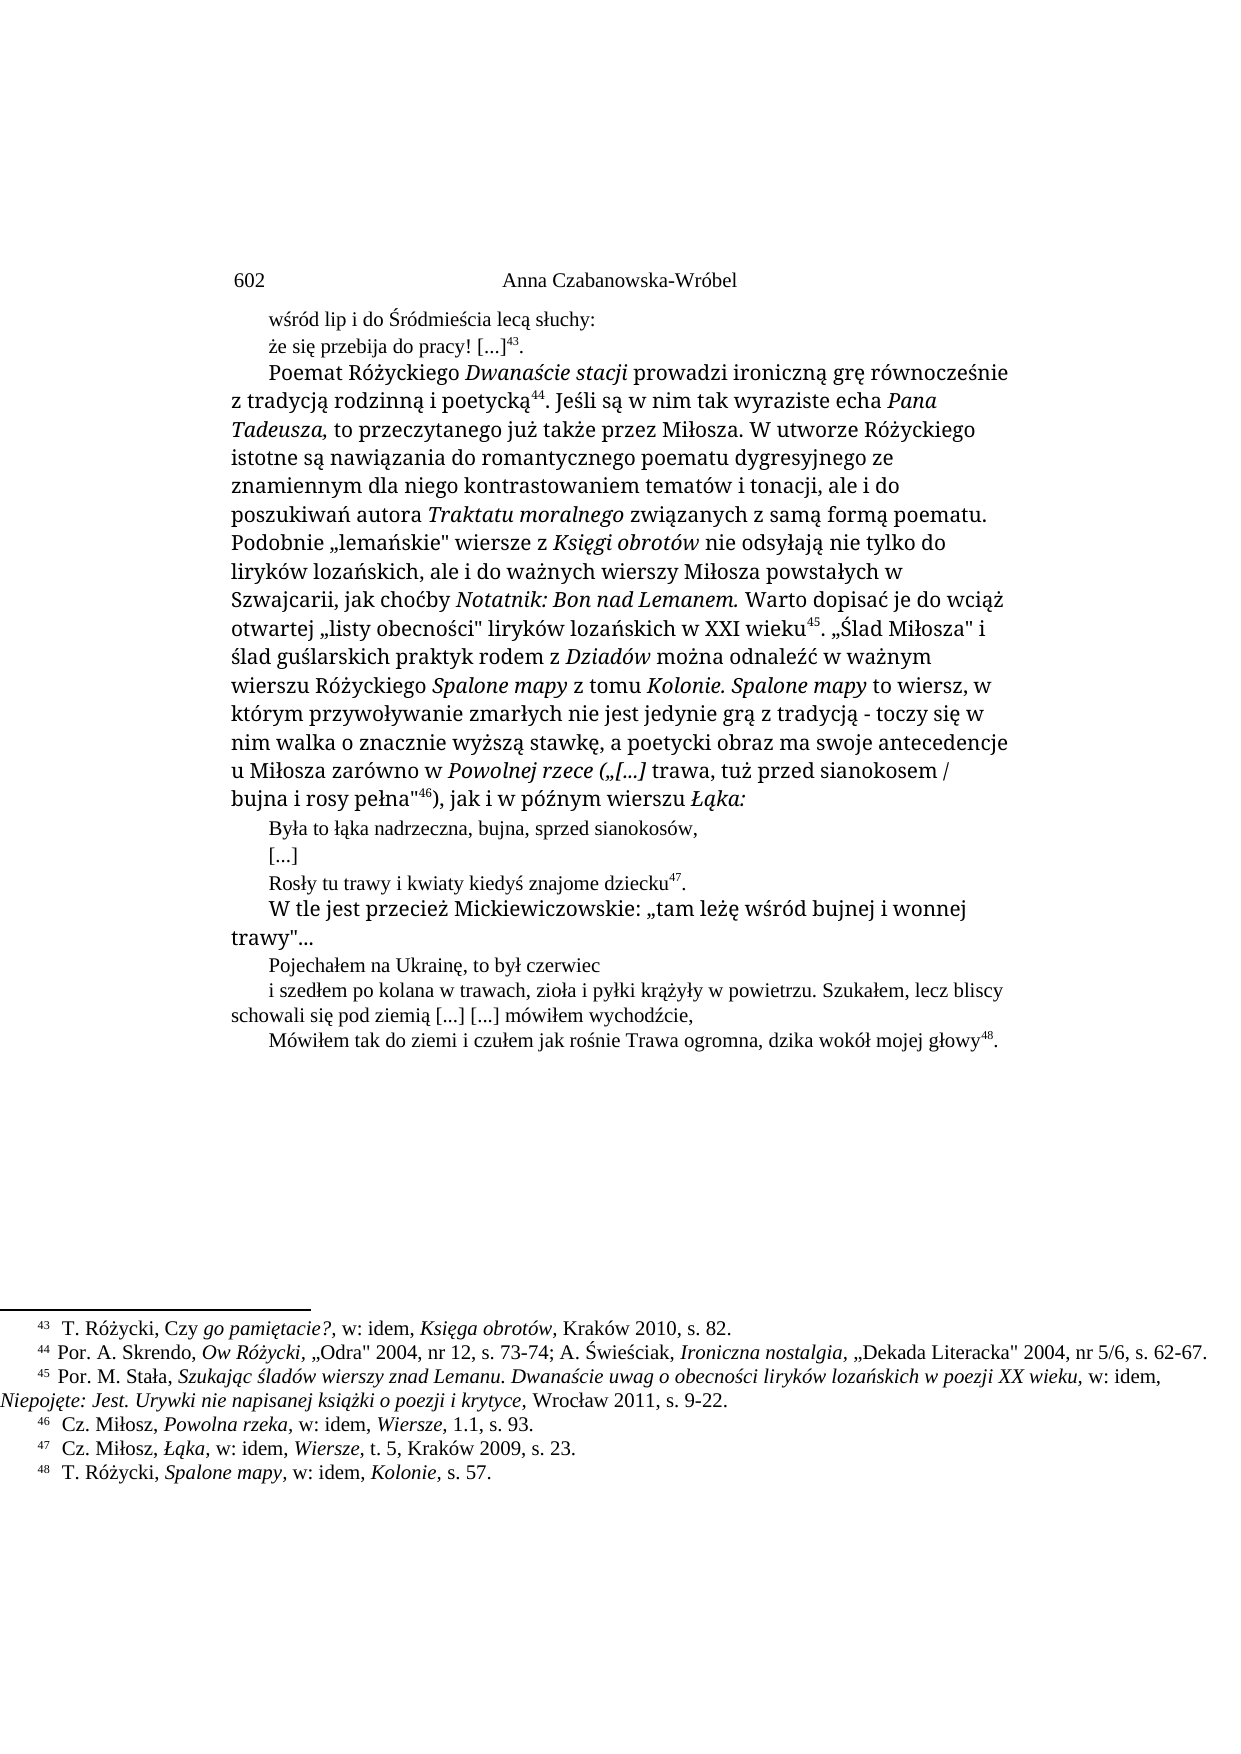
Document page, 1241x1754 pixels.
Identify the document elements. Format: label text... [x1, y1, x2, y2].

text T. Różycki, Czy go pamiętacie?, w: idem, Księga obrotów, Kraków 2010, s. 82. [0, 1316, 1241, 1340]
text Mówiłem tak do ziemi i czułem jak rośnie Trawa ogromna, dzika wokół mojej głowy. [231, 1027, 1010, 1052]
text wśród lip i do Śródmieścia lecą słuchy: [231, 303, 1010, 331]
text Por. A. Skrendo, Ow Różycki, „Odra" 2004, nr 12, s. 73-74; A. Świeściak, Ironicz­na nostalgia, „Dekada Literacka" 2004, nr 5/6, s. 62-67. [0, 1340, 1241, 1364]
text że się przebija do pracy! [...]. [231, 331, 1010, 358]
text [...] [231, 840, 1010, 867]
text T. Różycki, Spalone mapy, w: idem, Kolonie, s. 57. [0, 1460, 1241, 1484]
text Rosły tu trawy i kwiaty kiedyś znajome dziecku. [231, 867, 1010, 894]
text i szedłem po kolana w trawach, zioła i pyłki krążyły w powietrzu. Szukałem, lecz bliscy schowali się pod ziemią [...] [...] mówiłem wychodźcie, [231, 977, 1010, 1027]
text Poemat Różyckiego Dwanaście stacji prowadzi ironiczną grę równo­cześnie z tradycją rodzinną i poetycką. Jeśli są w nim tak wyraziste echa Pana Tadeusza, to przeczytanego już także przez Miłosza. W utworze Różyckiego istotne są nawiązania do romantycznego poematu dygresyj­nego ze znamiennym dla niego kontrastowaniem tematów i tonacji, ale i do poszukiwań autora Traktatu moralnego związanych z samą formą po­ematu. Podobnie „lemańskie" wiersze z Księgi obrotów nie odsyłają nie tylko do liryków lozańskich, ale i do ważnych wierszy Miłosza powsta­łych w Szwajcarii, jak choćby Notatnik: Bon nad Lemanem. Warto dopisać je do wciąż otwartej „listy obecności" liryków lozańskich w XXI wieku. „Ślad Miłosza" i ślad guślarskich praktyk rodem z Dziadów można odna­leźć w ważnym wierszu Różyckiego Spalone mapy z tomu Kolonie. Spalone mapy to wiersz, w którym przywoływanie zmarłych nie jest jedynie grą z tradycją - toczy się w nim walka o znacznie wyższą stawkę, a poetycki obraz ma swoje antecedencje u Miłosza zarówno w Powolnej rzece („[...] trawa, tuż przed sianokosem / bujna i rosy pełna"), jak i w późnym wierszu Łąka: [231, 358, 1010, 813]
text Pojechałem na Ukrainę, to był czerwiec [231, 951, 1010, 977]
text Por. M. Stała, Szukając śladów wierszy znad Lemanu. Dwanaście uwag o obecności li­ryków lozańskich w poezji XX wieku, w: idem, Niepojęte: Jest. Urywki nie napisanej książki o poezji i krytyce, Wrocław 2011, s. 9-22. [0, 1364, 1241, 1412]
text Cz. Miłosz, Powolna rzeka, w: idem, Wiersze, 1.1, s. 93. [0, 1412, 1241, 1436]
text Była to łąka nadrzeczna, bujna, sprzed sianokosów, [231, 813, 1010, 840]
text W tle jest przecież Mickiewiczowskie: „tam leżę wśród bujnej i wonnej trawy"... [231, 894, 1010, 951]
text Cz. Miłosz, Łąka, w: idem, Wiersze, t. 5, Kraków 2009, s. 23. [0, 1436, 1241, 1460]
